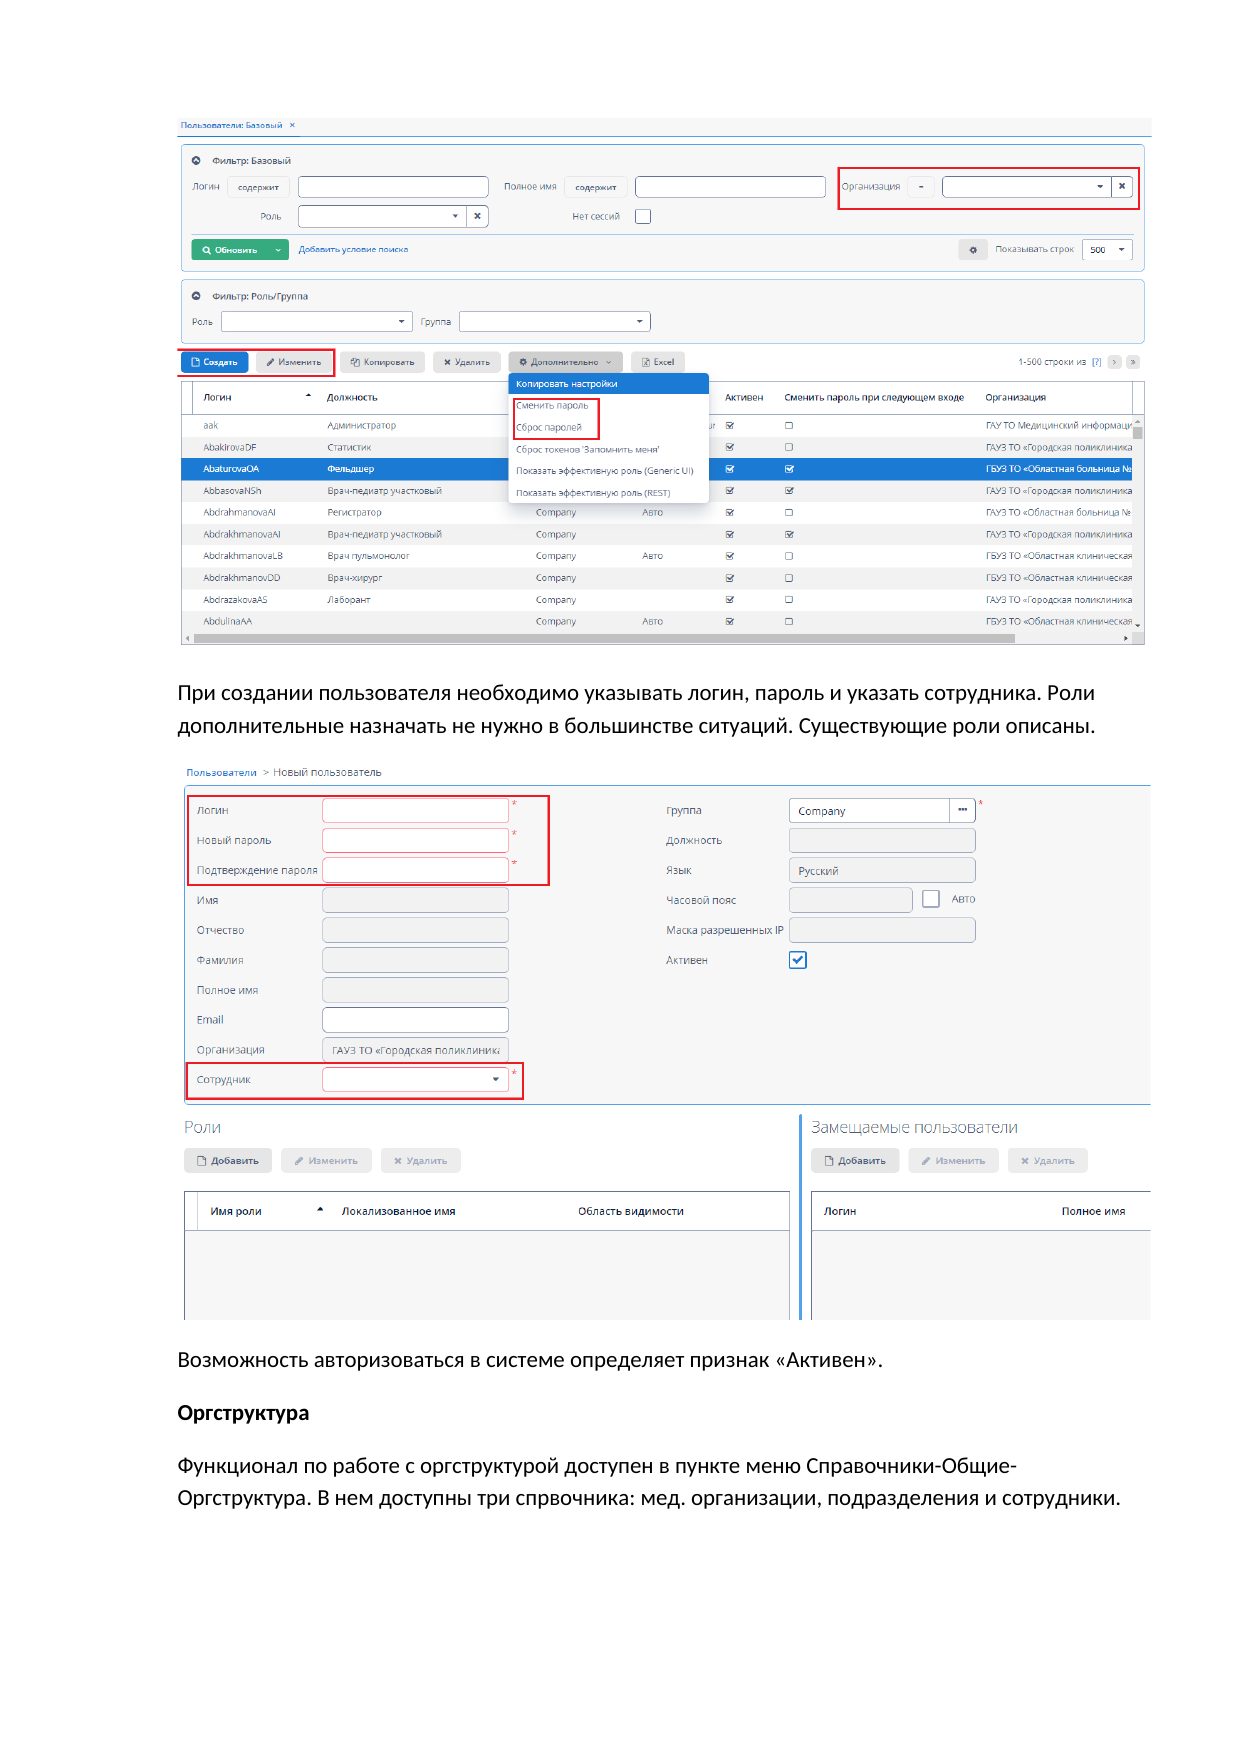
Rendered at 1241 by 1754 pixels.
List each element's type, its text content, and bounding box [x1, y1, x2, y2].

picture [177, 763, 1151, 1320]
picture [177, 118, 1152, 654]
text При создании пользователя необходимо указывать логин, пароль и указать сотрудника. Роли дополнительные назначать не нужно в большинстве ситуаций. Существующие роли описаны. [177, 678, 1152, 739]
text Функционал по работе с оргструктурой доступен в пункте меню Справочники-Общие-Оргструктура. В нем доступны три спрвочника: мед. организации, подразделения и сотрудники. [177, 1451, 1152, 1511]
text Возможность авторизоваться в системе определяет признак «Активен». [177, 1345, 1152, 1373]
text Оргструктура [177, 1398, 1152, 1426]
